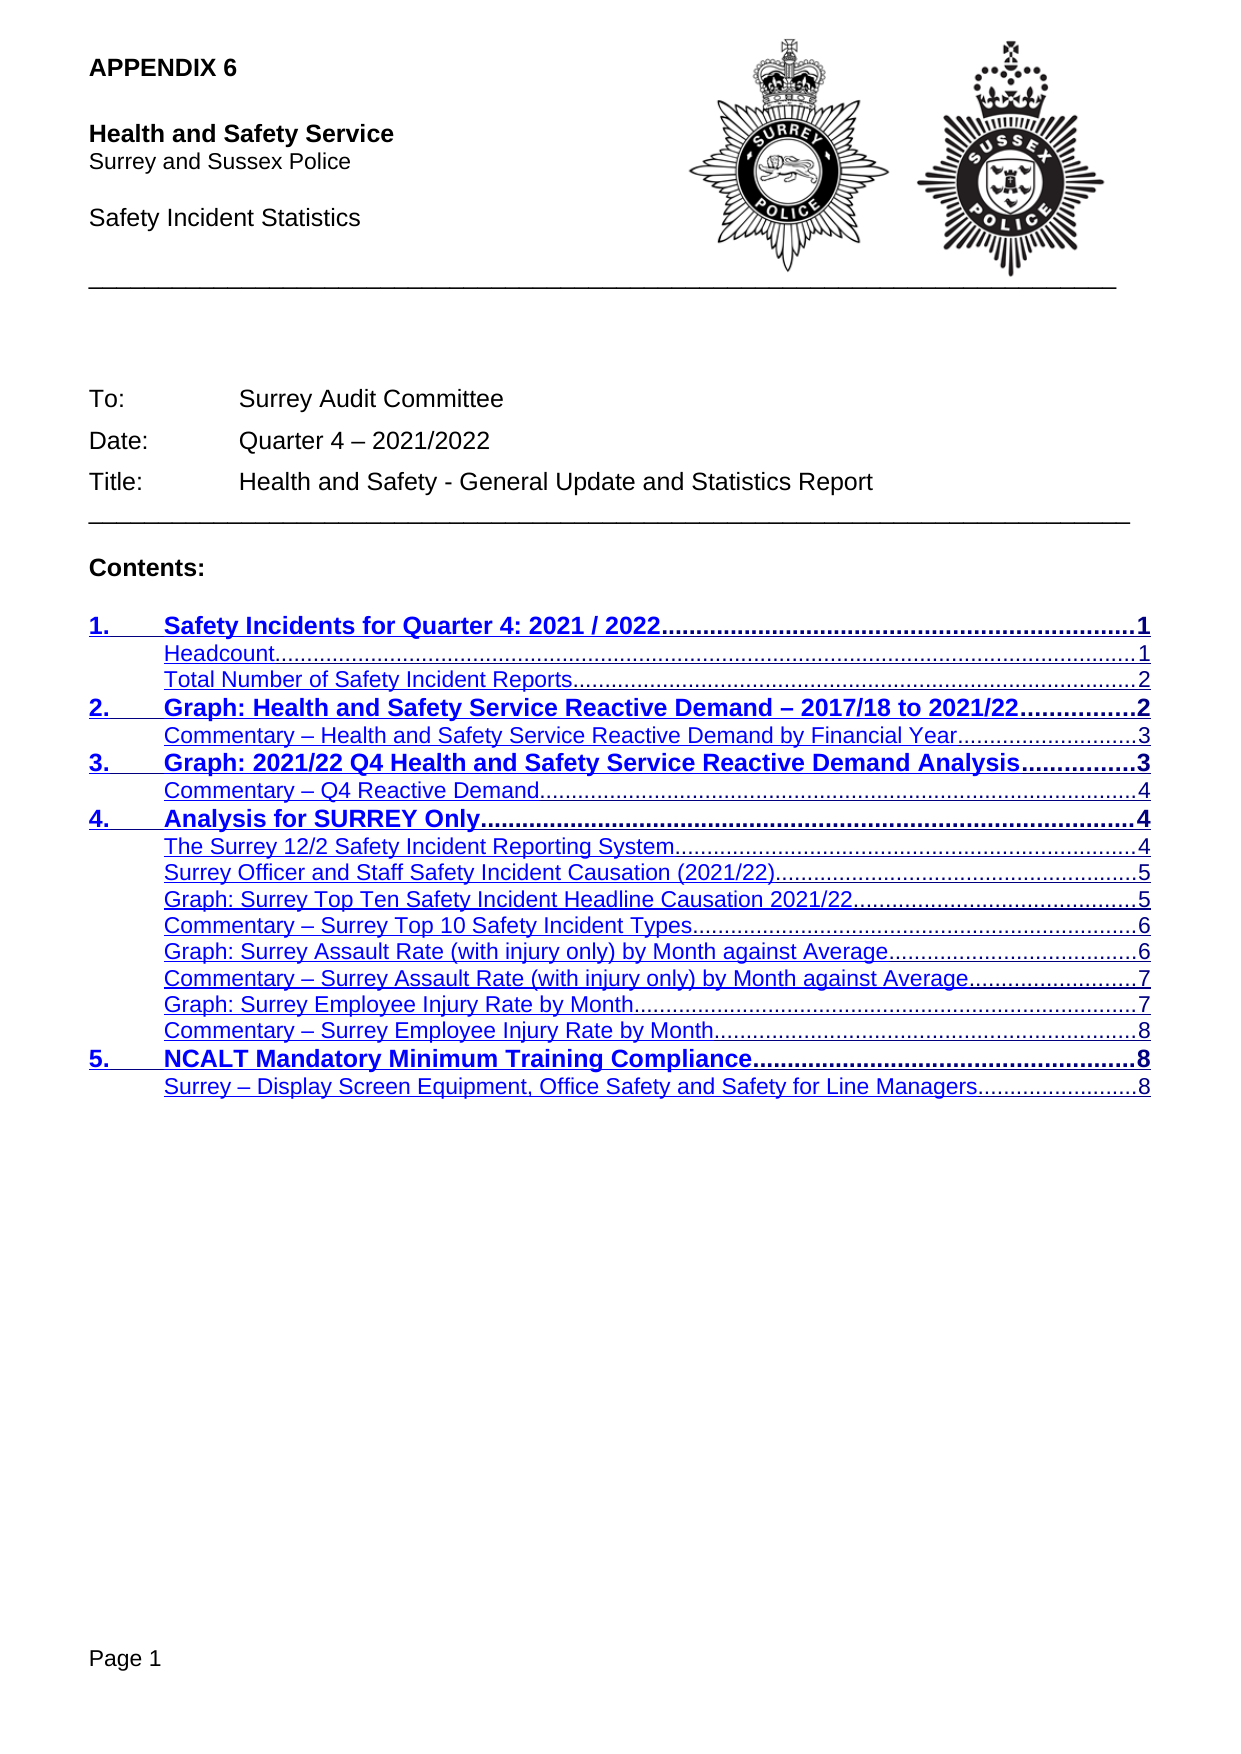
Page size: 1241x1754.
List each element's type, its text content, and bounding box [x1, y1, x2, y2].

text Contents: [89, 553, 1152, 582]
text Title: Health and Safety - General Update and Statistics Report [89, 467, 1152, 496]
text Graph: Surrey Assault Rate (with injury only) by Month against Average 6 [164, 938, 1152, 964]
text Total Number of Safety Incident Reports 2 [164, 666, 1152, 693]
text Graph: Surrey Employee Injury Rate by Month 7 [164, 991, 1152, 1017]
text Commentary – Surrey Employee Injury Rate by Month 8 [164, 1017, 1152, 1044]
text Commentary – Surrey Top 10 Safety Incident Types 6 [164, 912, 1152, 938]
text Date: Quarter 4 – 2021/2022 [89, 426, 1152, 454]
text 2. Graph: Health and Safety Service Reactive Demand – 2017/18 to 2021/22 2 [89, 693, 1152, 722]
text Headcount 1 [164, 640, 1152, 666]
text Commentary – Q4 Reactive Demand 4 [164, 777, 1152, 804]
text Graph: Surrey Top Ten Safety Incident Headline Causation 2021/22 5 [164, 886, 1152, 912]
text The Surrey 12/2 Safety Incident Reporting System 4 [164, 833, 1152, 859]
text Commentary – Surrey Assault Rate (with injury only) by Month against Average 7 [164, 964, 1152, 991]
text 3. Graph: 2021/22 Q4 Health and Safety Service Reactive Demand Analysis 3 [89, 748, 1152, 777]
text To: Surrey Audit Committee [89, 384, 1152, 413]
text ___________________________________________________________________________ [89, 496, 1152, 524]
text Surrey – Display Screen Equipment, Office Safety and Safety for Line Managers 8 [164, 1073, 1152, 1099]
text Commentary – Health and Safety Service Reactive Demand by Financial Year 3 [164, 722, 1152, 748]
text ­­­­­­­­­­­­­ [89, 524, 1152, 553]
text 4. Analysis for SURREY Only 4 [89, 804, 1152, 833]
text Surrey Officer and Staff Safety Incident Causation (2021/22) 5 [164, 859, 1152, 886]
text 5. NCALT Mandatory Minimum Training Compliance 8 [89, 1044, 1152, 1073]
text 1. Safety Incidents for Quarter 4: 2021 / 2022 1 [89, 611, 1152, 640]
